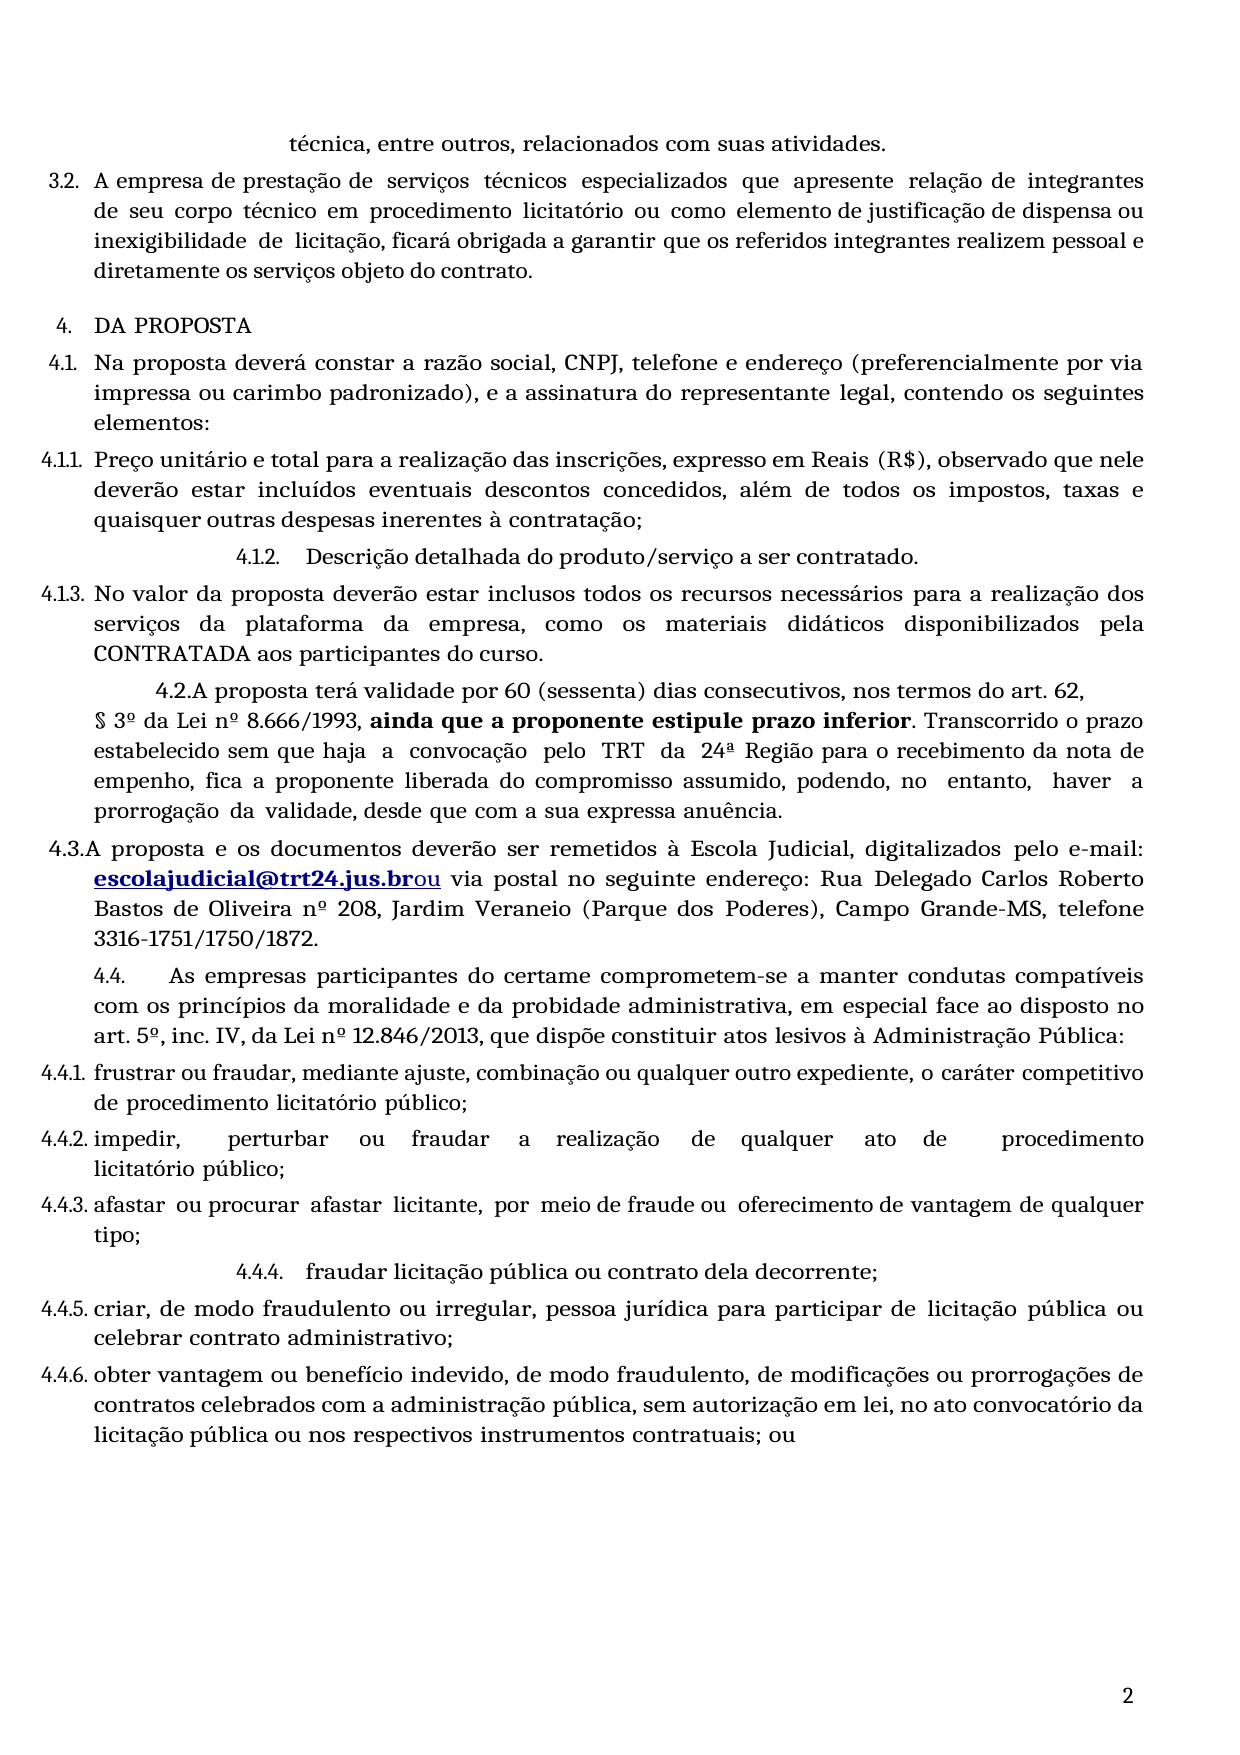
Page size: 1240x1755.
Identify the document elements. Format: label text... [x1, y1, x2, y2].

list afastar ou procurar afastar licitante, por meio de fraude ou oferecimento de vantagem de qualquer tipo; [41, 1192, 1144, 1248]
list Preço unitário e total para a realização das inscrições, expresso em Reais (R$), observado que nele deverão estar incluídos eventuais descontos concedidos, além de todos os impostos, taxas e quaisquer outras despesas inerentes à contratação; [41, 447, 1144, 533]
list Na proposta deverá constar a razão social, CNPJ, telefone e endereço (preferencialmente por via impressa ou carimbo padronizado), e a assinatura do representante legal, contendo os seguintes elementos: [49, 349, 1144, 436]
list A empresa de prestação de serviços técnicos especializados que apresente relação de integrantes de seu corpo técnico em procedimento licitatório ou como elemento de justificação de dispensa ou inexigibilidade de licitação, ficará obrigada a garantir que os referidos integrantes realizem pessoal e diretamente os serviços objeto do contrato. [49, 168, 1144, 285]
list No valor da proposta deverão estar inclusos todos os recursos necessários para a realização dos serviços da plataforma da empresa, como os materiais didáticos disponibilizados pela CONTRATADA aos participantes do curso. [41, 581, 1144, 667]
list obter vantagem ou benefício indevido, de modo fraudulento, de modificações ou prorrogações de contratos celebrados com a administração pública, sem autorização em lei, no ato convocatório da licitação pública ou nos respectivos instrumentos contratuais; ou [41, 1362, 1144, 1448]
list criar, de modo fraudulento ou irregular, pessoa jurídica para participar de licitação pública ou celebrar contrato administrativo; [41, 1295, 1144, 1351]
list Descrição detalhada do produto/serviço a ser contratado. [236, 543, 1239, 570]
text § 3º da Lei nº 8.666/1993, ainda que a proponente estipule prazo inferior. Transcorrido o prazo estabelecido sem que haja a convocação pelo TRT da 24ª Região para o recebimento da nota de empenho, fica a proponente liberada do compromisso assumido, podendo, no entanto, haver a prorrogação da validade, desde que com a sua expressa anuência. [94, 708, 1144, 825]
text 4.3.A proposta e os documentos deverão ser remetidos à Escola Judicial, digitalizados pelo e-mail: escolajudicial@trt24.jus.brou via postal no seguinte endereço: Rua Delegado Carlos Roberto Bastos de Oliveira nº 208, Jardim Veraneio (Parque dos Poderes), Campo Grande-MS, telefone 3316-1751/1750/1872. [49, 835, 1144, 952]
list frustrar ou fraudar, mediante ajuste, combinação ou qualquer outro expediente, o caráter competitivo de procedimento licitatório público; [41, 1059, 1144, 1116]
list fraudar licitação pública ou contrato dela decorrente; [236, 1258, 1239, 1285]
list impedir, perturbar ou fraudar a realização de qualquer ato de procedimento licitatório público; [41, 1126, 1144, 1182]
text técnica, entre outros, relacionados com suas atividades. [289, 131, 1239, 157]
list DA PROPOSTA [56, 313, 1239, 339]
text 4.2.A proposta terá validade por 60 (sessenta) dias consecutivos, nos termos do art. 62, [155, 677, 1239, 704]
list As empresas participantes do certame comprometem-se a manter condutas compatíveis com os princípios da moralidade e da probidade administrativa, em especial face ao disposto no art. 5º, inc. IV, da Lei nº 12.846/2013, que dispõe constituir atos lesivos à Administração Pública: [94, 962, 1144, 1049]
